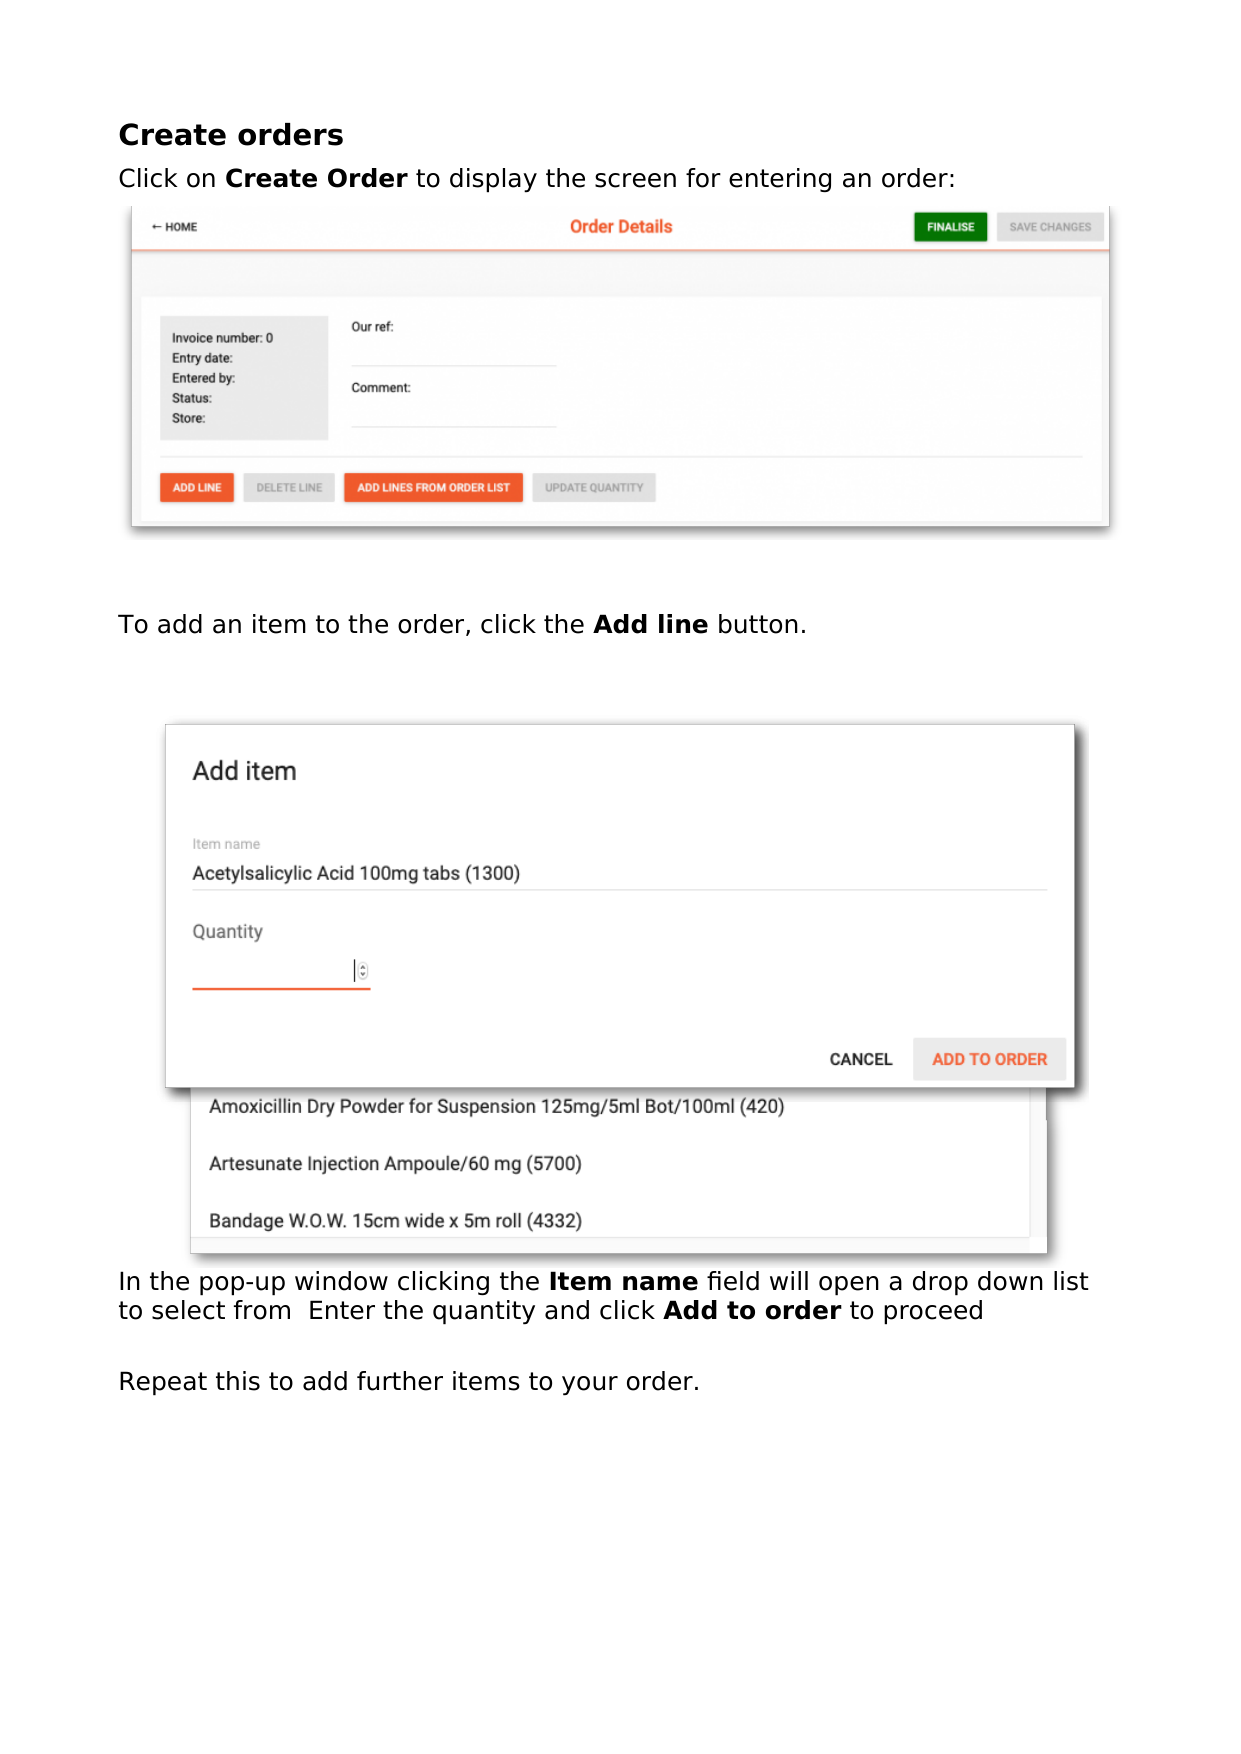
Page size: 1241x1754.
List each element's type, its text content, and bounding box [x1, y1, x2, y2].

text To add an item to the order, click the Add line button. [118, 611, 1122, 698]
picture [118, 206, 1123, 540]
subtitle Create orders [118, 118, 1122, 152]
picture [151, 710, 1089, 1268]
text In the pop-up window clicking the Item name field will open a drop down list to select from Enter the quantity and click Add to order to proceed [118, 711, 1122, 1355]
text Repeat this to add further items to your order. [118, 1367, 1122, 1396]
text Click on Create Order to display the screen for entering an order: [118, 164, 1122, 194]
